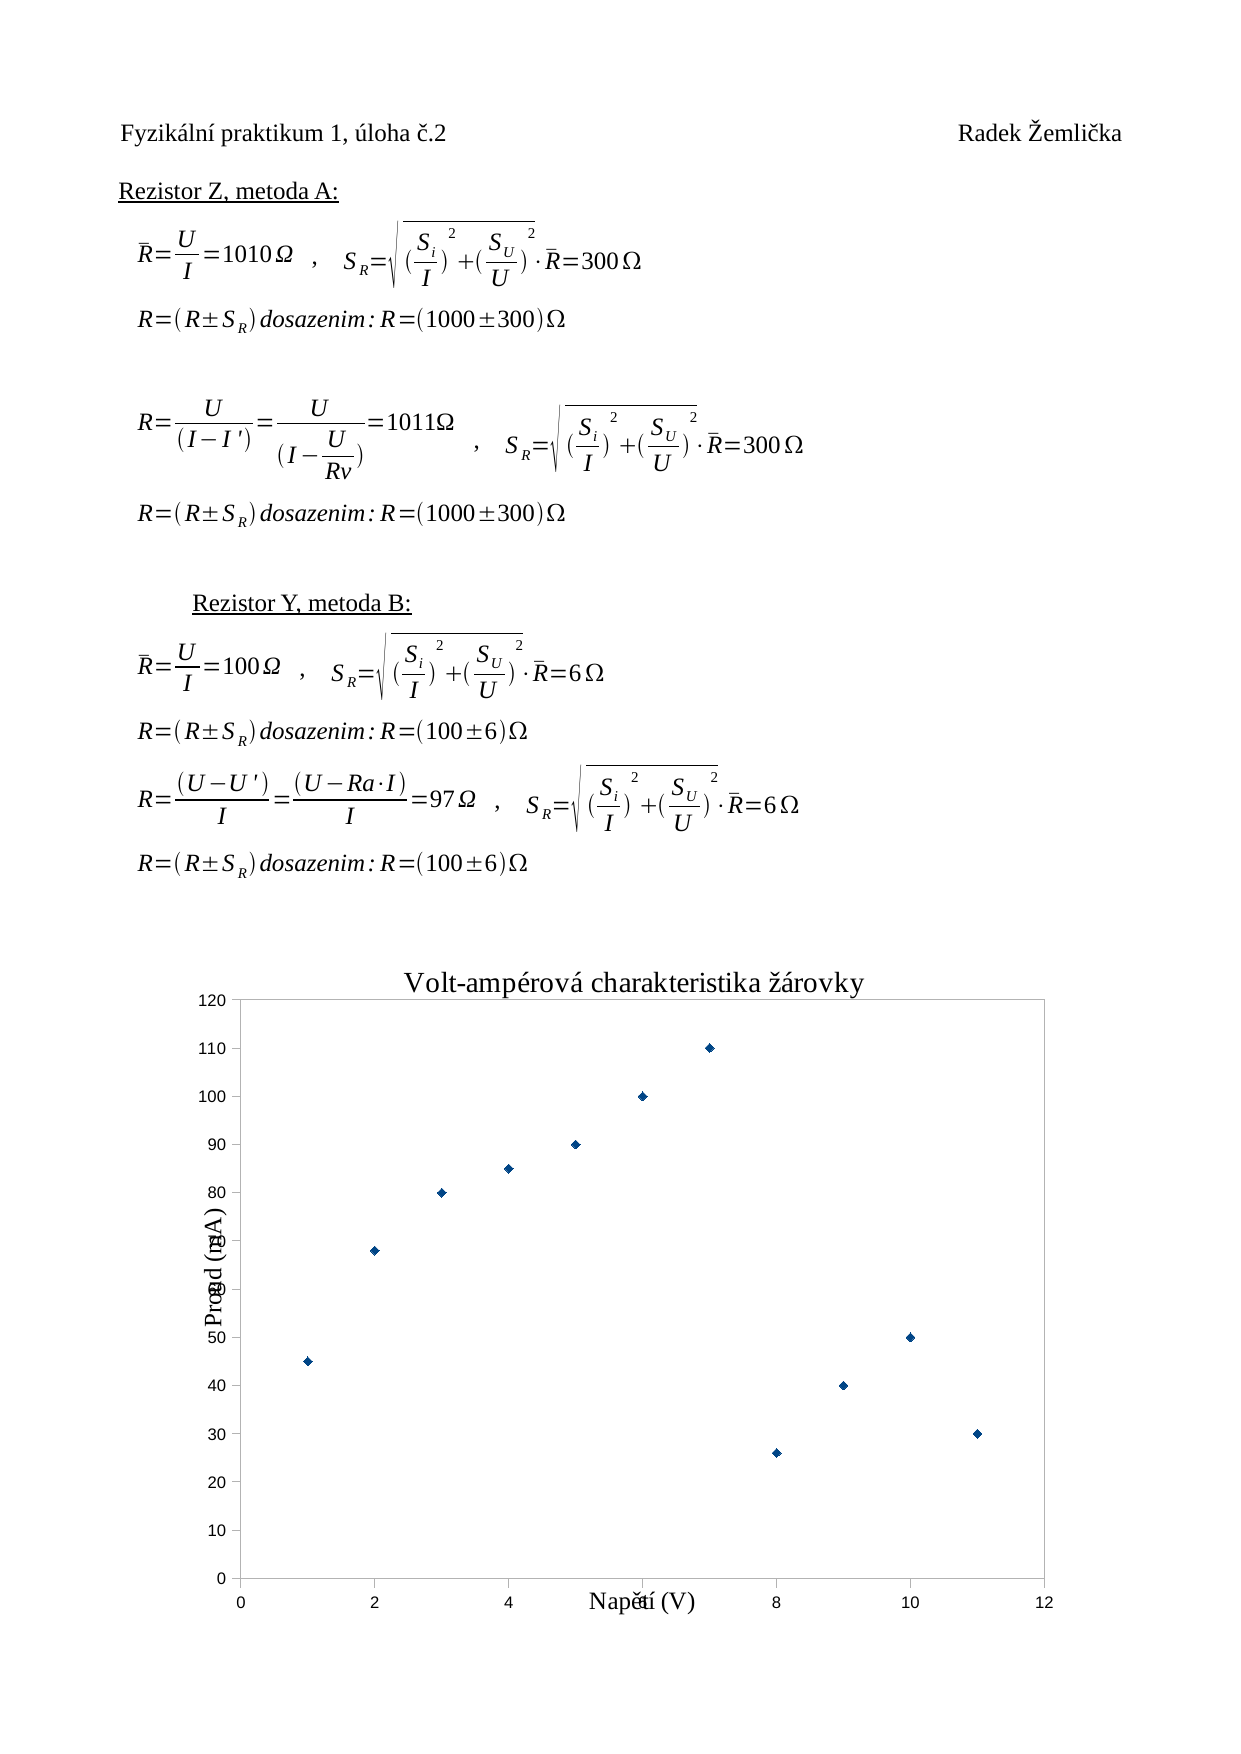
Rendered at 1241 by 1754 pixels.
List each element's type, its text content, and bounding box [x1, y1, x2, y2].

text Rezistor Y, metoda B: [118, 588, 1122, 617]
text , [118, 764, 1122, 836]
text , [118, 219, 1122, 292]
text , [118, 395, 1122, 485]
text Rezistor Z, metoda A: [118, 176, 1122, 205]
text , [118, 631, 1122, 703]
